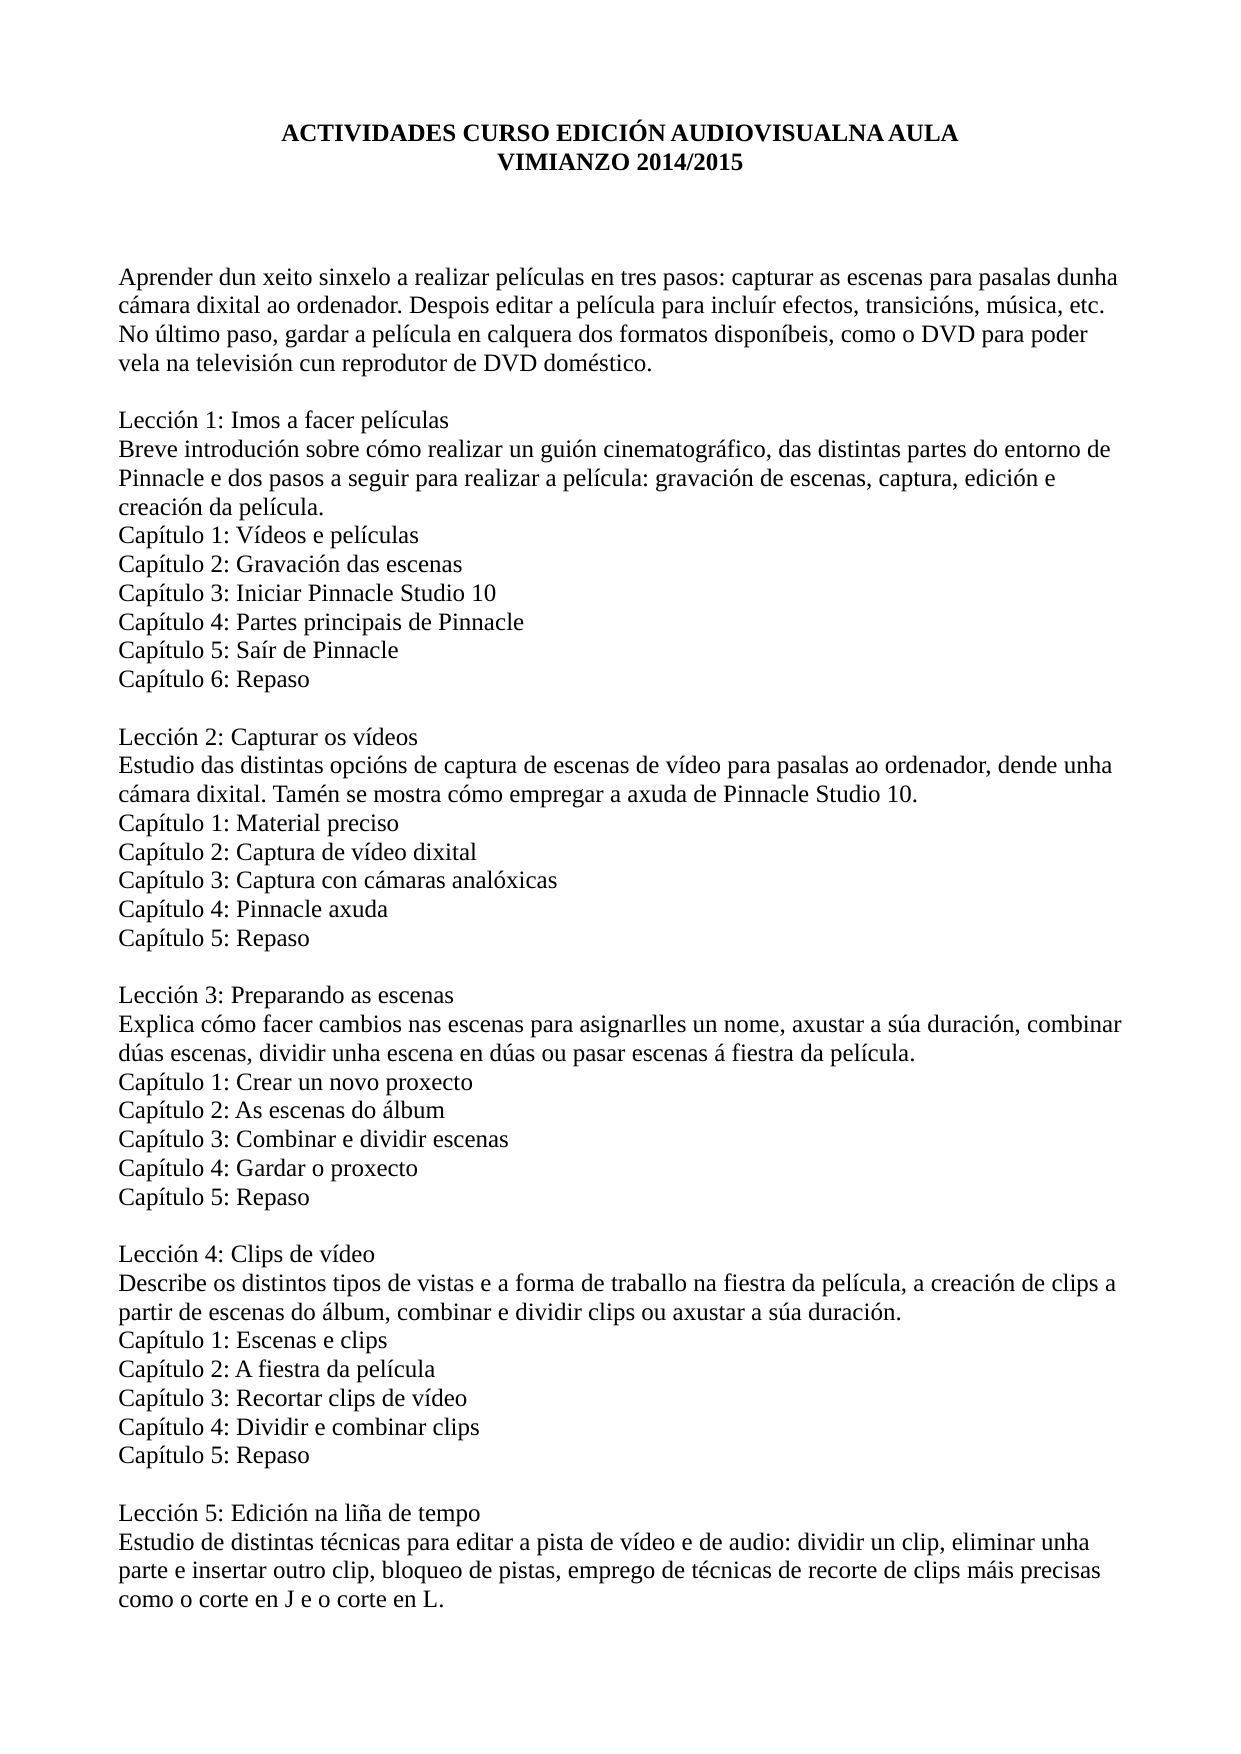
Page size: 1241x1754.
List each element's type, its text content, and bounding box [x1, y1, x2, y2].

text Capítulo 5: Repaso Lección 3: Preparando as escenas Explica cómo facer cambios nas escenas para asignarlles un nome, axustar a súa duración, combinar dúas escenas, dividir unha escena en dúas ou pasar escenas á fiestra da película. Capítulo 1: Crear un novo proxecto Capítulo 2: As escenas do álbum Capítulo 3: Combinar e dividir escenas Capítulo 4: Gardar o proxecto Capítulo 5: Repaso Lección 4: Clips de vídeo Describe os distintos tipos de vistas e a forma de traballo na fiestra da película, a creación de clips a partir de escenas do álbum, combinar e dividir clips ou axustar a súa duración. Capítulo 1: Escenas e clips Capítulo 2: A fiestra da película Capítulo 3: Recortar clips de vídeo Capítulo 4: Dividir e combinar clips Capítulo 5: Repaso Lección 5: Edición na liña de tempo Estudio de distintas técnicas para editar a pista de vídeo e de audio: dividir un clip, eliminar unha parte e insertar outro clip, bloqueo de pistas, emprego de técnicas de recorte de clips máis precisas como o corte en J e o corte en L. [118, 923, 1122, 1613]
text VIMIANZO 2014/2015 [118, 147, 1122, 176]
text Aprender dun xeito sinxelo a realizar películas en tres pasos: capturar as escenas para pasalas dunha cámara dixital ao ordenador. Despois editar a película para incluír efectos, transicións, música, etc. No último paso, gardar a película en calquera dos formatos disponíbeis, como o DVD para poder vela na televisión cun reprodutor de DVD doméstico. Lección 1: Imos a facer películas Breve introdución sobre cómo realizar un guión cinematográfico, das distintas partes do entorno de Pinnacle e dos pasos a seguir para realizar a película: gravación de escenas, captura, edición e creación da película. Capítulo 1: Vídeos e películas Capítulo 2: Gravación das escenas Capítulo 3: Iniciar Pinnacle Studio 10 Capítulo 4: Partes principais de Pinnacle Capítulo 5: Saír de Pinnacle Capítulo 6: Repaso Lección 2: Capturar os vídeos Estudio das distintas opcións de captura de escenas de vídeo para pasalas ao ordenador, dende unha cámara dixital. Tamén se mostra cómo empregar a axuda de Pinnacle Studio 10. Capítulo 1: Material preciso Capítulo 2: Captura de vídeo dixital Capítulo 3: Captura con cámaras analóxicas Capítulo 4: Pinnacle axuda [118, 262, 1122, 923]
text ACTIVIDADES CURSO EDICIÓN AUDIOVISUALNA AULA [118, 118, 1122, 147]
